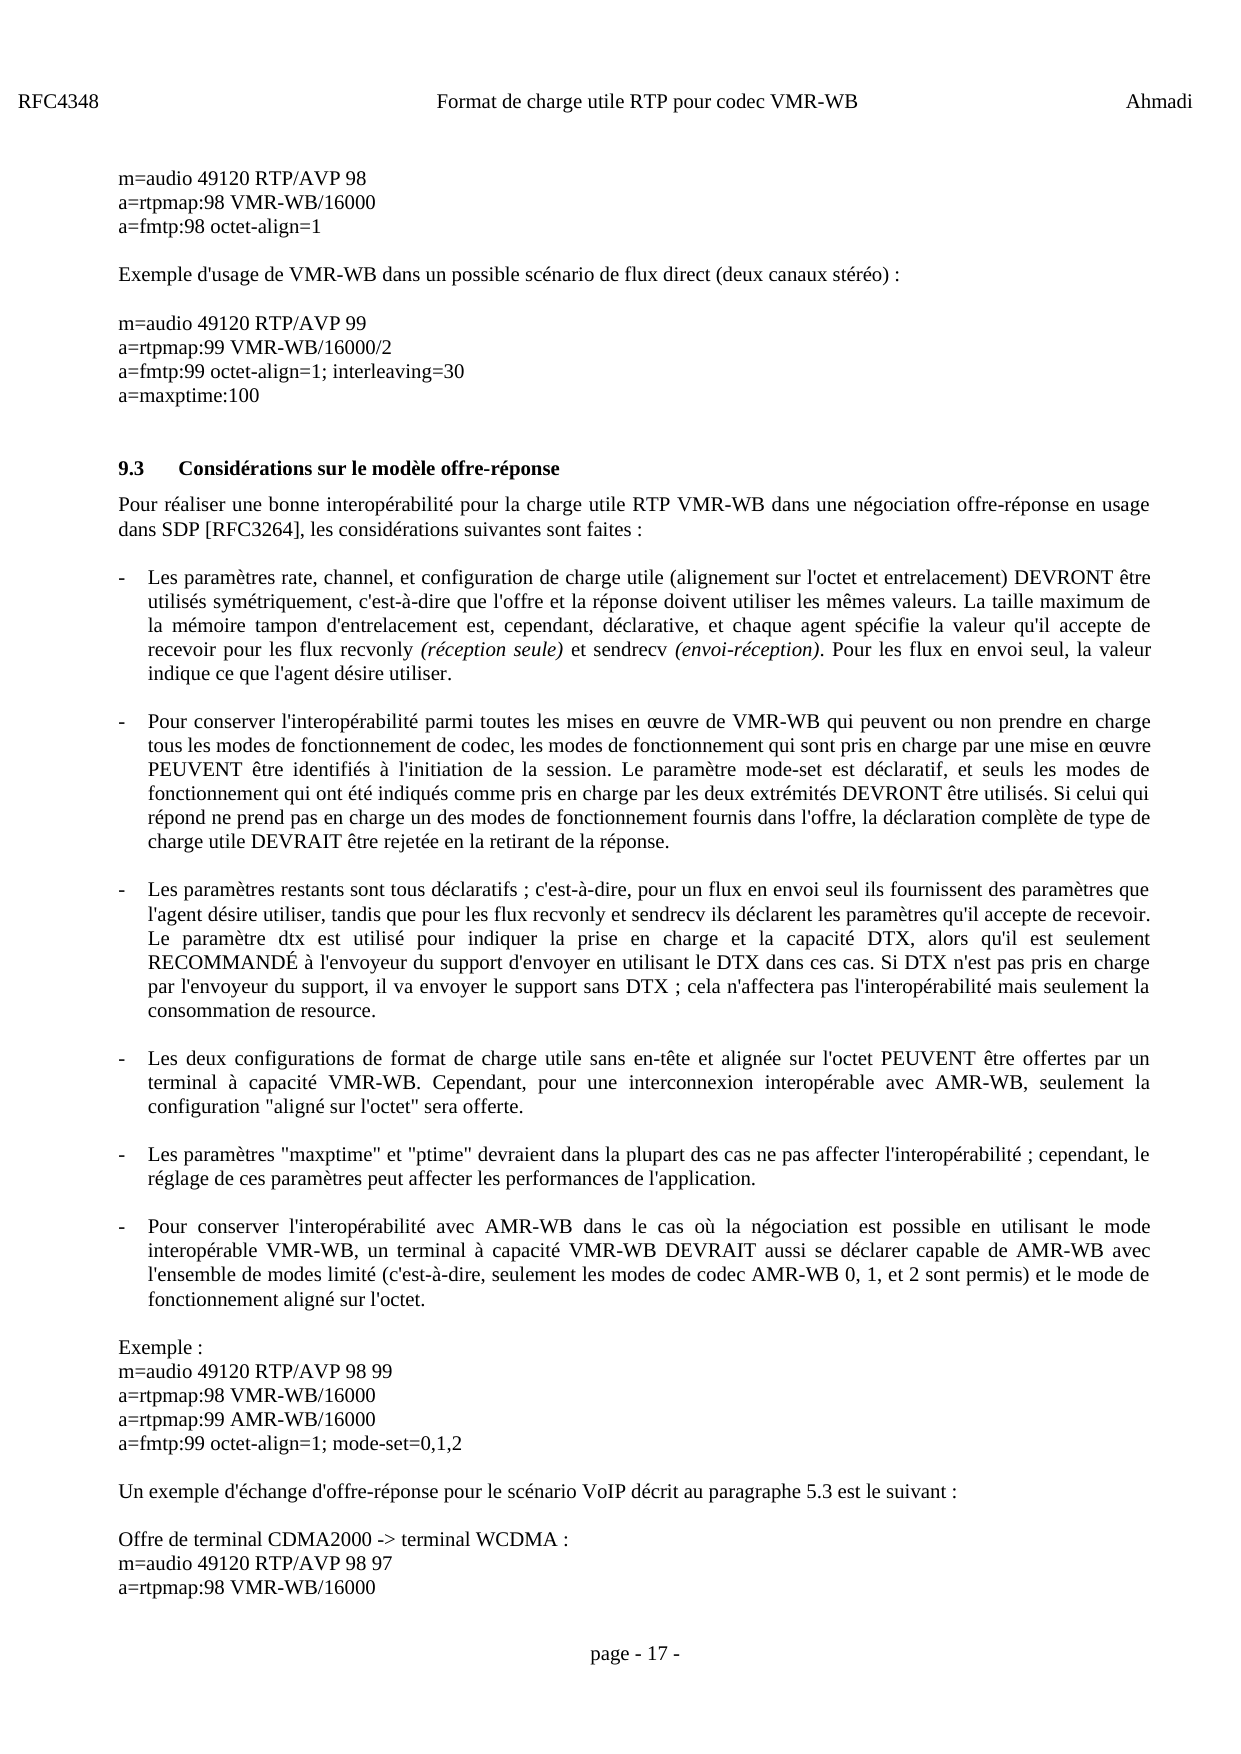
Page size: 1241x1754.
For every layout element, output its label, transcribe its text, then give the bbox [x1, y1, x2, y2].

text - Pour conserver l'interopérabilité avec AMR-WB dans le cas où la négociation est possible en utilisant le mode interopérable VMR-WB, un terminal à capacité VMR-WB DEVRAIT aussi se déclarer capable de AMR-WB avec l'ensemble de modes limité (c'est-à-dire, seulement les modes de codec AMR-WB 0, 1, et 2 sont permis) et le mode de fonctionnement aligné sur l'octet. [118, 1214, 1152, 1311]
text a=fmtp:99 octet-align=1; interleaving=30 [118, 359, 1152, 383]
text Un exemple d'échange d'offre-réponse pour le scénario VoIP décrit au paragraphe 5.3 est le suivant : [118, 1479, 1152, 1503]
text m=audio 49120 RTP/AVP 98 99 [118, 1359, 1152, 1383]
text a=rtpmap:99 AMR-WB/16000 [118, 1407, 1152, 1431]
text a=rtpmap:98 VMR-WB/16000 [118, 1383, 1152, 1407]
text a=fmtp:98 octet-align=1 [118, 214, 1152, 238]
text - Les paramètres restants sont tous déclaratifs ; c'est-à-dire, pour un flux en envoi seul ils fournissent des paramètres que l'agent désire utiliser, tandis que pour les flux recvonly et sendrecv ils déclarent les paramètres qu'il accepte de recevoir. Le paramètre dtx est utilisé pour indiquer la prise en charge et la capacité DTX, alors qu'il est seulement RECOMMANDÉ à l'envoyeur du support d'envoyer en utilisant le DTX dans ces cas. Si DTX n'est pas pris en charge par l'envoyeur du support, il va envoyer le support sans DTX ; cela n'affectera pas l'interopérabilité mais seulement la consommation de resource. [118, 877, 1152, 1022]
text Pour réaliser une bonne interopérabilité pour la charge utile RTP VMR-WB dans une négociation offre-réponse en usage dans SDP [RFC3264], les considérations suivantes sont faites : [118, 492, 1152, 541]
text - Les paramètres rate, channel, et configuration de charge utile (alignement sur l'octet et entrelacement) DEVRONT être utilisés symétriquement, c'est-à-dire que l'offre et la réponse doivent utiliser les mêmes valeurs. La taille maximum de la mémoire tampon d'entrelacement est, cependant, déclarative, et chaque agent spécifie la valeur qu'il accepte de recevoir pour les flux recvonly (réception seule) et sendrecv (envoi-réception). Pour les flux en envoi seul, la valeur indique ce que l'agent désire utiliser. [118, 564, 1152, 685]
subtitle 9.3 Considérations sur le modèle offre-réponse [118, 456, 1152, 480]
text a=fmtp:99 octet-align=1; mode-set=0,1,2 [118, 1431, 1152, 1455]
text Offre de terminal CDMA2000 -> terminal WCDMA : [118, 1527, 1152, 1551]
text Exemple d'usage de VMR-WB dans un possible scénario de flux direct (deux canaux stéréo) : [118, 262, 1152, 286]
text a=rtpmap:98 VMR-WB/16000 [118, 1575, 1152, 1599]
text a=maxptime:100 [118, 383, 1152, 407]
text - Pour conserver l'interopérabilité parmi toutes les mises en œuvre de VMR-WB qui peuvent ou non prendre en charge tous les modes de fonctionnement de codec, les modes de fonctionnement qui sont pris en charge par une mise en œuvre PEUVENT être identifiés à l'initiation de la session. Le paramètre mode-set est déclaratif, et seuls les modes de fonctionnement qui ont été indiqués comme pris en charge par les deux extrémités DEVRONT être utilisés. Si celui qui répond ne prend pas en charge un des modes de fonctionnement fournis dans l'offre, la déclaration complète de type de charge utile DEVRAIT être rejetée en la retirant de la réponse. [118, 709, 1152, 853]
text a=rtpmap:99 VMR-WB/16000/2 [118, 334, 1152, 359]
text - Les paramètres "maxptime" et "ptime" devraient dans la plupart des cas ne pas affecter l'interopérabilité ; cependant, le réglage de ces paramètres peut affecter les performances de l'application. [118, 1142, 1152, 1190]
text m=audio 49120 RTP/AVP 98 [118, 166, 1152, 190]
text - Les deux configurations de format de charge utile sans en-tête et alignée sur l'octet PEUVENT être offertes par un terminal à capacité VMR-WB. Cependant, pour une interconnexion interopérable avec AMR-WB, seulement la configuration "aligné sur l'octet" sera offerte. [118, 1046, 1152, 1118]
text a=rtpmap:98 VMR-WB/16000 [118, 190, 1152, 214]
text m=audio 49120 RTP/AVP 98 97 [118, 1551, 1152, 1575]
text m=audio 49120 RTP/AVP 99 [118, 311, 1152, 334]
text Exemple : [118, 1334, 1152, 1359]
